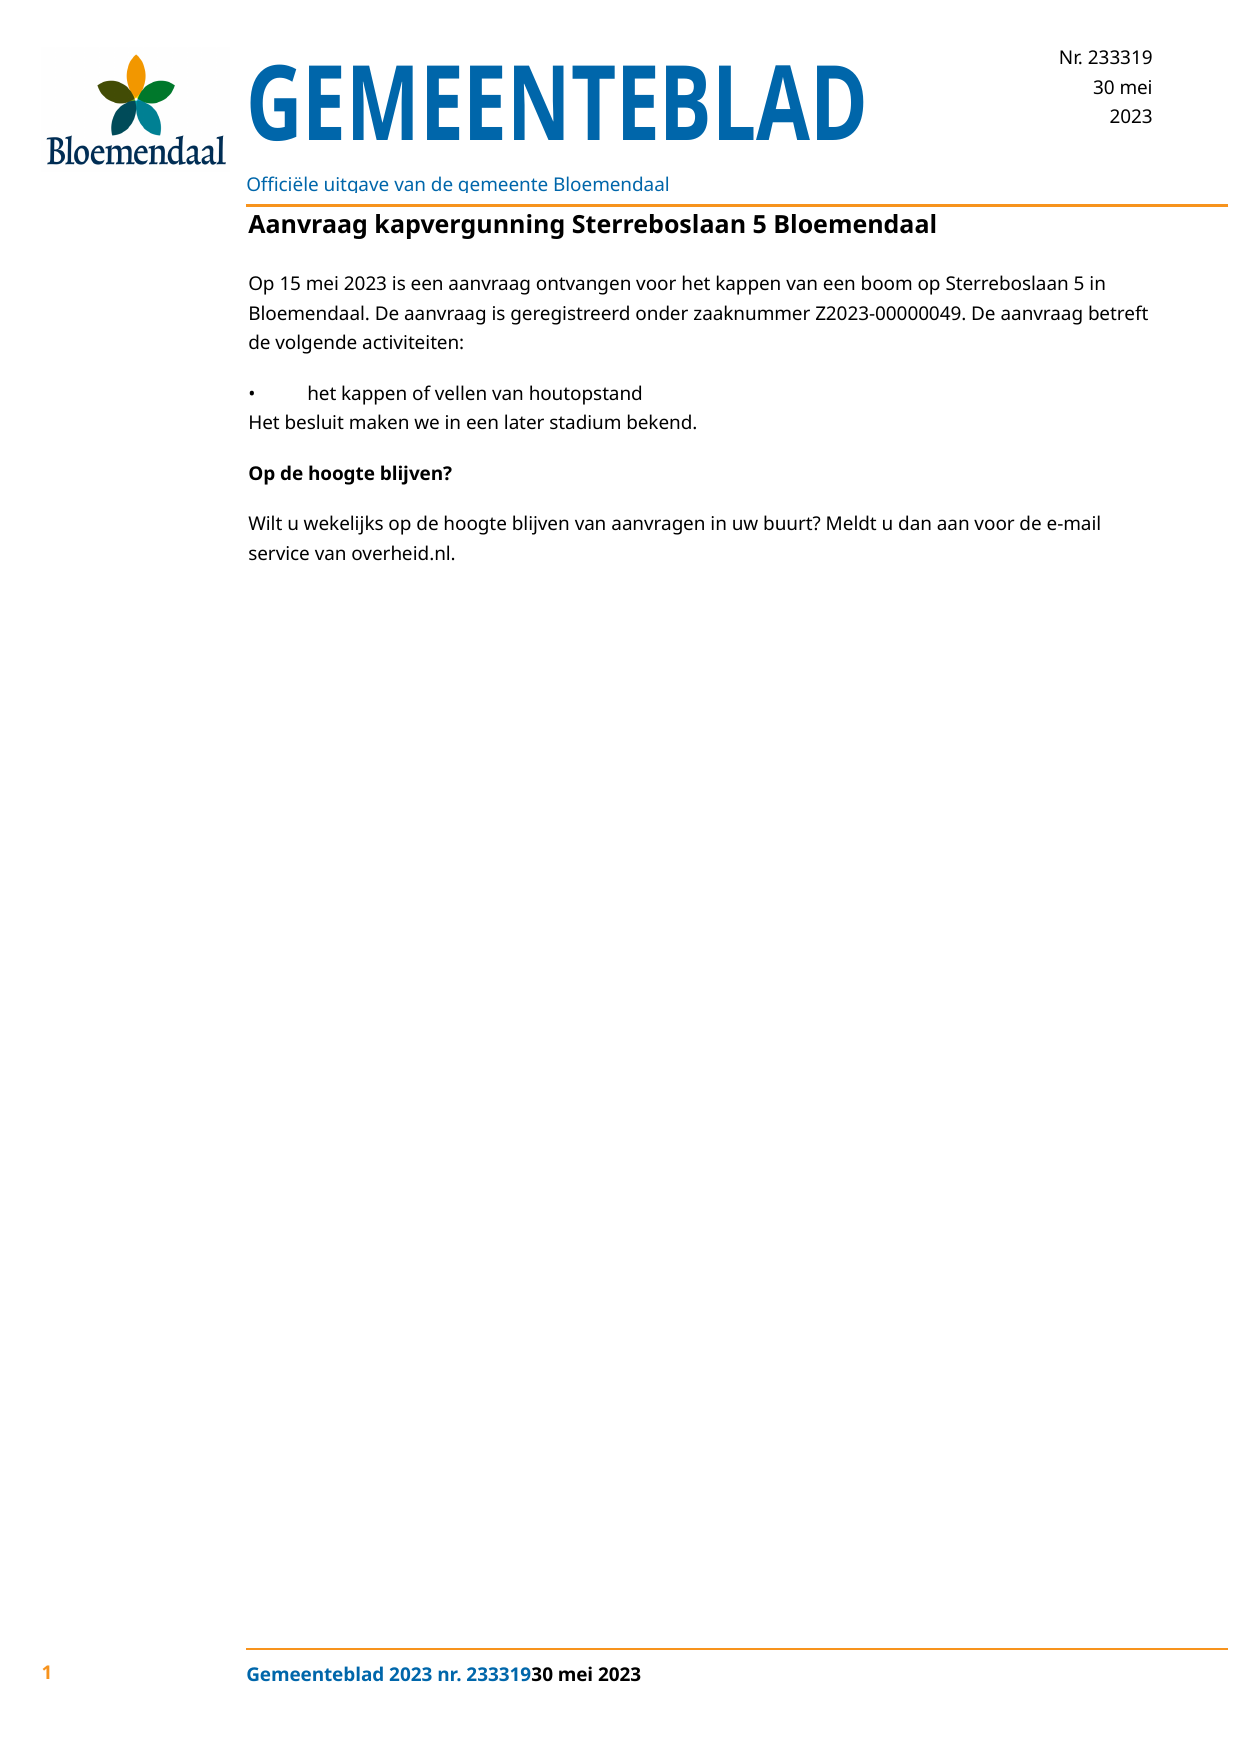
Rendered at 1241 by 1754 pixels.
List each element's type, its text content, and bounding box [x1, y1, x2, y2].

picture [41, 47, 231, 172]
text Op 15 mei 2023 is een aanvraag ontvangen voor het kappen van een boom op Sterreboslaan 5 in Bloemendaal. De aanvraag is geregistreerd onder zaaknummer Z2023-00000049. De aanvraag betreft de volgende activiteiten: [248, 270, 1152, 355]
text Op de hoogte blijven? [248, 460, 1152, 486]
list het kappen of vellen van houtopstand [248, 380, 1152, 406]
text Wilt u wekelijks op de hoogte blijven van aanvragen in uw buurt? Meldt u dan aan voor de e-mail service van overheid.nl. [248, 510, 1152, 566]
text Aanvraag kapvergunning Sterreboslaan 5 Bloemendaal [248, 207, 1152, 241]
text Het besluit maken we in een later stadium bekend. [248, 409, 1152, 435]
